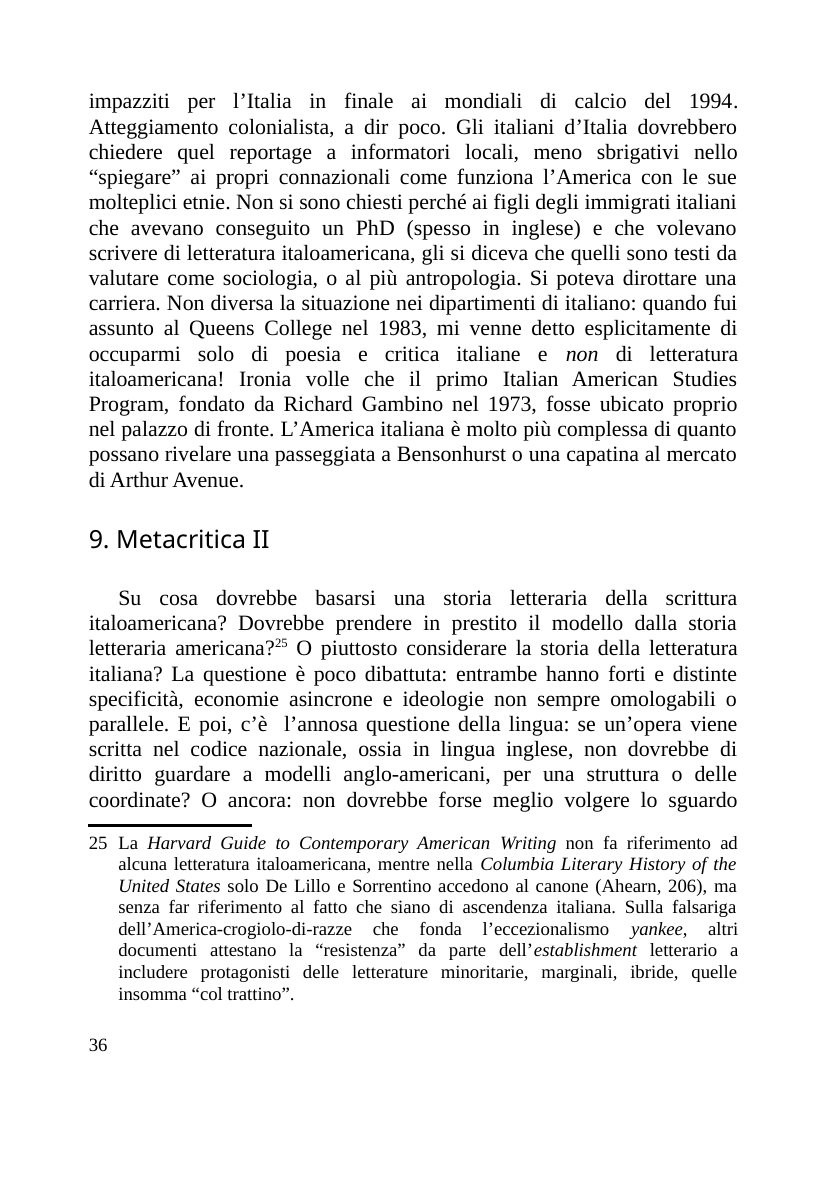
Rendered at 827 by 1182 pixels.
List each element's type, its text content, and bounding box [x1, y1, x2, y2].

text impazziti per l’Italia in finale ai mondiali di calcio del 1994. Atteggiamento colonialista, a dir poco. Gli italiani d’Italia dovrebbero chiedere quel reportage a informatori locali, meno sbrigativi nello “spiegare” ai propri connazionali come funziona l’America con le sue molteplici etnie. Non si sono chiesti perché ai figli degli immigrati italiani che avevano conseguito un PhD (spesso in inglese) e che volevano scrivere di letteratura italoamericana, gli si diceva che quelli sono testi da valutare come sociologia, o al più antropologia. Si poteva dirottare una carriera. Non diversa la situazione nei dipartimenti di italiano: quando fui assunto al Queens College nel 1983, mi venne detto esplicitamente di occuparmi solo di poesia e critica italiane e non di letteratura italoamericana! Ironia volle che il primo Italian American Studies Program, fondato da Richard Gambino nel 1973, fosse ubicato proprio nel palazzo di fronte. L’America italiana è molto più complessa di quanto possano rivelare una passeggiata a Bensonhurst o una capatina al mercato di Arthur Avenue. [88, 88, 738, 492]
text 9. Metacritica II [88, 521, 738, 555]
text Su cosa dovrebbe basarsi una storia letteraria della scrittura italoamericana? Dovrebbe prendere in prestito il modello dalla storia letteraria americana? O piuttosto considerare la storia della letteratura italiana? La questione è poco dibattuta: entrambe hanno forti e distinte specificità, economie asincrone e ideologie non sempre omologabili o parallele. E poi, c’è l’annosa questione della lingua: se un’opera viene scritta nel codice nazionale, ossia in lingua inglese, non dovrebbe di diritto guardare a modelli anglo-americani, per una struttura o delle coordinate? O ancora: non dovrebbe forse meglio volgere lo sguardo [88, 585, 738, 812]
text La Harvard Guide to Contemporary American Writing non fa riferimento ad alcuna letteratura italoamericana, mentre nella Columbia Literary History of the United States solo De Lillo e Sorrentino accedono al canone (Ahearn, 206), ma senza far riferimento al fatto che siano di ascendenza italiana. Sulla falsariga dell’America-crogiolo-di-razze che fonda l’eccezionalismo yankee, altri documenti attestano la “resistenza” da parte dell’establishment letterario a includere protagonisti delle letterature minoritarie, marginali, ibride, quelle insomma “col trattino”. [88, 832, 738, 1004]
